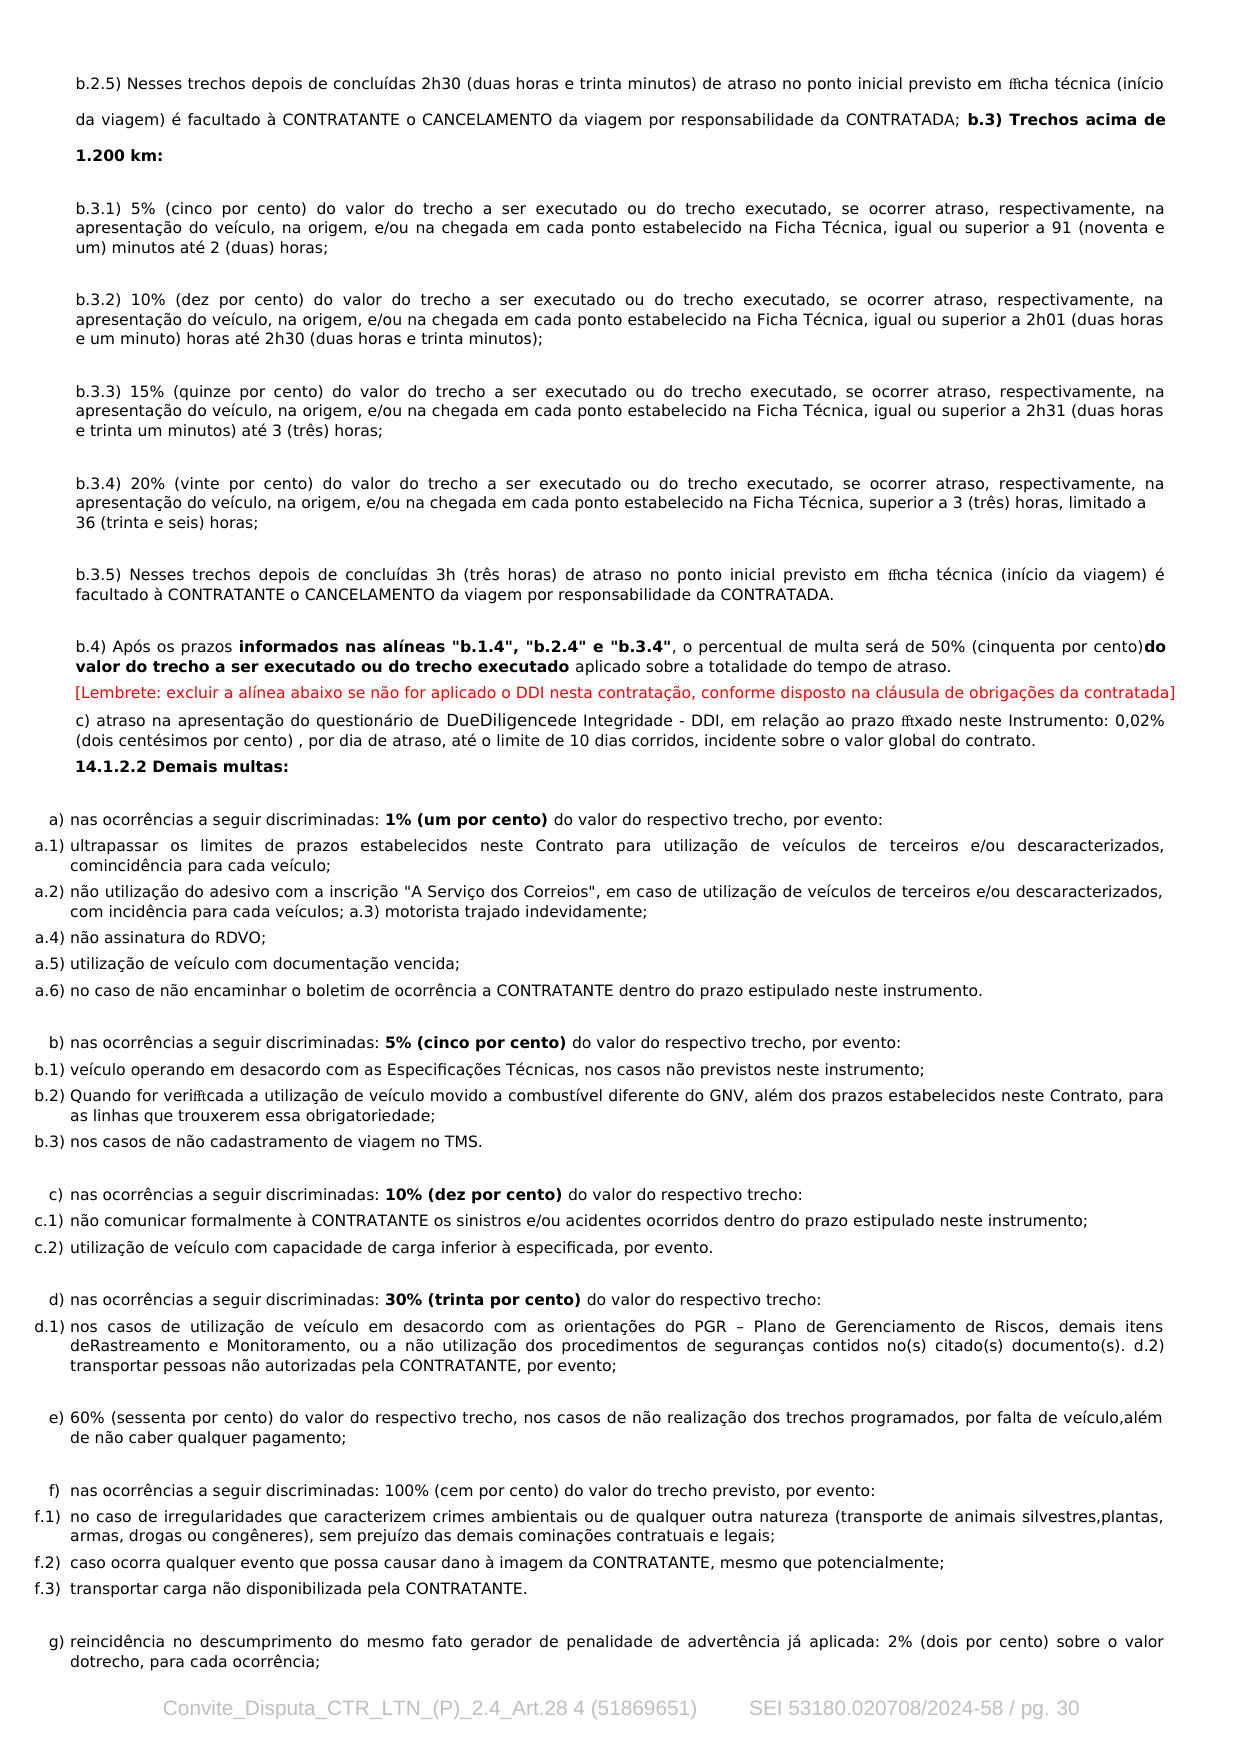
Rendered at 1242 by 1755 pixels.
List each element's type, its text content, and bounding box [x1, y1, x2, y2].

list reincidência no descumprimento do mesmo fato gerador de penalidade de advertência já aplicada: 2% (dois por cento) sobre o valor dotrecho, para cada ocorrência; [48, 1633, 1166, 1671]
list nos casos de utilização de veículo em desacordo com as orientações do PGR – Plano de Gerenciamento de Riscos, demais itens deRastreamento e Monitoramento, ou a não utilização dos procedimentos de seguranças contidos no(s) citado(s) documento(s). d.2) transportar pessoas não autorizadas pela CONTRATANTE, por evento; [34, 1318, 1166, 1375]
list 60% (sessenta por cento) do valor do respectivo trecho, nos casos de não realização dos trechos programados, por falta de veículo,além de não caber qualquer pagamento; [48, 1409, 1166, 1447]
list no caso de irregularidades que caracterizem crimes ambientais ou de qualquer outra natureza (transporte de animais silvestres,plantas, armas, drogas ou congêneres), sem prejuízo das demais cominações contratuais e legais; [34, 1508, 1166, 1546]
text b.4) Após os prazos informados nas alíneas "b.1.4", "b.2.4" e "b.3.4", o percentual de multa será de 50% (cinquenta por cento)do valor do trecho a ser executado ou do trecho executado aplicado sobre a totalidade do tempo de atraso. [75, 638, 1166, 676]
list não utilização do adesivo com a inscrição "A Serviço dos Correios", em caso de utilização de veículos de terceiros e/ou descaracterizados, com incidência para cada veículos; a.3) motorista trajado indevidamente; [34, 883, 1166, 921]
list nas ocorrências a seguir discriminadas: 100% (cem por cento) do valor do trecho previsto, por evento: [48, 1482, 1166, 1500]
list nas ocorrências a seguir discriminadas: 30% (trinta por cento) do valor do respectivo trecho: [48, 1291, 1166, 1309]
list nas ocorrências a seguir discriminadas: 5% (cinco por cento) do valor do respectivo trecho, por evento: [48, 1034, 1166, 1052]
text b.2.5) Nesses trechos depois de concluídas 2h30 (duas horas e trinta minutos) de atraso no ponto inicial previsto em cha técnica (início da viagem) é facultado à CONTRATANTE o CANCELAMENTO da viagem por responsabilidade da CONTRATADA; b.3) Trechos acima de 1.200 km: [75, 75, 1166, 165]
list não comunicar formalmente à CONTRATANTE os sinistros e/ou acidentes ocorridos dentro do prazo estipulado neste instrumento; [34, 1212, 1166, 1230]
list Quando for vericada a utilização de veículo movido a combustível diferente do GNV, além dos prazos estabelecidos neste Contrato, para as linhas que trouxerem essa obrigatoriedade; [34, 1087, 1166, 1125]
list não assinatura do RDVO; [34, 929, 1166, 947]
list ultrapassar os limites de prazos estabelecidos neste Contrato para utilização de veículos de terceiros e/ou descaracterizados, comincidência para cada veículo; [34, 837, 1166, 875]
list nos casos de não cadastramento de viagem no TMS. [34, 1133, 1166, 1151]
list utilização de veículo com documentação vencida; [34, 955, 1166, 973]
text c) atraso na apresentação do questionário de DueDiligencede Integridade - DDI, em relação ao prazo xado neste Instrumento: 0,02% (dois centésimos por cento) , por dia de atraso, até o limite de 10 dias corridos, incidente sobre o valor global do contrato. [75, 711, 1166, 750]
list nas ocorrências a seguir discriminadas: 10% (dez por cento) do valor do respectivo trecho: [48, 1186, 1166, 1204]
list veículo operando em desacordo com as Especificações Técnicas, nos casos não previstos neste instrumento; [34, 1061, 1166, 1079]
list no caso de não encaminhar o boletim de ocorrência a CONTRATANTE dentro do prazo estipulado neste instrumento. [34, 981, 1166, 1000]
text b.3.1) 5% (cinco por cento) do valor do trecho a ser executado ou do trecho executado, se ocorrer atraso, respectivamente, na apresentação do veículo, na origem, e/ou na chegada em cada ponto estabelecido na Ficha Técnica, igual ou superior a 91 (noventa e um) minutos até 2 (duas) horas; [75, 199, 1166, 257]
list transportar carga não disponibilizada pela CONTRATANTE. [34, 1580, 1166, 1598]
list utilização de veículo com capacidade de carga inferior à especificada, por evento. [34, 1238, 1166, 1257]
list caso ocorra qualquer evento que possa causar dano à imagem da CONTRATANTE, mesmo que potencialmente; [34, 1554, 1166, 1572]
text b.3.2) 10% (dez por cento) do valor do trecho a ser executado ou do trecho executado, se ocorrer atraso, respectivamente, na apresentação do veículo, na origem, e/ou na chegada em cada ponto estabelecido na Ficha Técnica, igual ou superior a 2h01 (duas horas e um minuto) horas até 2h30 (duas horas e trinta minutos); [75, 291, 1166, 348]
list nas ocorrências a seguir discriminadas: 1% (um por cento) do valor do respectivo trecho, por evento: [48, 811, 1166, 829]
text b.3.5) Nesses trechos depois de concluídas 3h (três horas) de atraso no ponto inicial previsto em cha técnica (início da viagem) é facultado à CONTRATANTE o CANCELAMENTO da viagem por responsabilidade da CONTRATADA. [75, 566, 1166, 604]
text 14.1.2.2 Demais multas: [75, 758, 1193, 776]
text b.3.3) 15% (quinze por cento) do valor do trecho a ser executado ou do trecho executado, se ocorrer atraso, respectivamente, na apresentação do veículo, na origem, e/ou na chegada em cada ponto estabelecido na Ficha Técnica, igual ou superior a 2h31 (duas horas e trinta um minutos) até 3 (três) horas; [75, 383, 1166, 440]
text 36 (trinta e seis) horas; [75, 513, 1166, 532]
text [Lembrete: excluir a alínea abaixo se não for aplicado o DDI nesta contratação, conforme disposto na cláusula de obrigações da contratada] [75, 684, 1193, 703]
text b.3.4) 20% (vinte por cento) do valor do trecho a ser executado ou do trecho executado, se ocorrer atraso, respectivamente, na apresentação do veículo, na origem, e/ou na chegada em cada ponto estabelecido na Ficha Técnica, superior a 3 (três) horas, limitado a [75, 474, 1166, 512]
